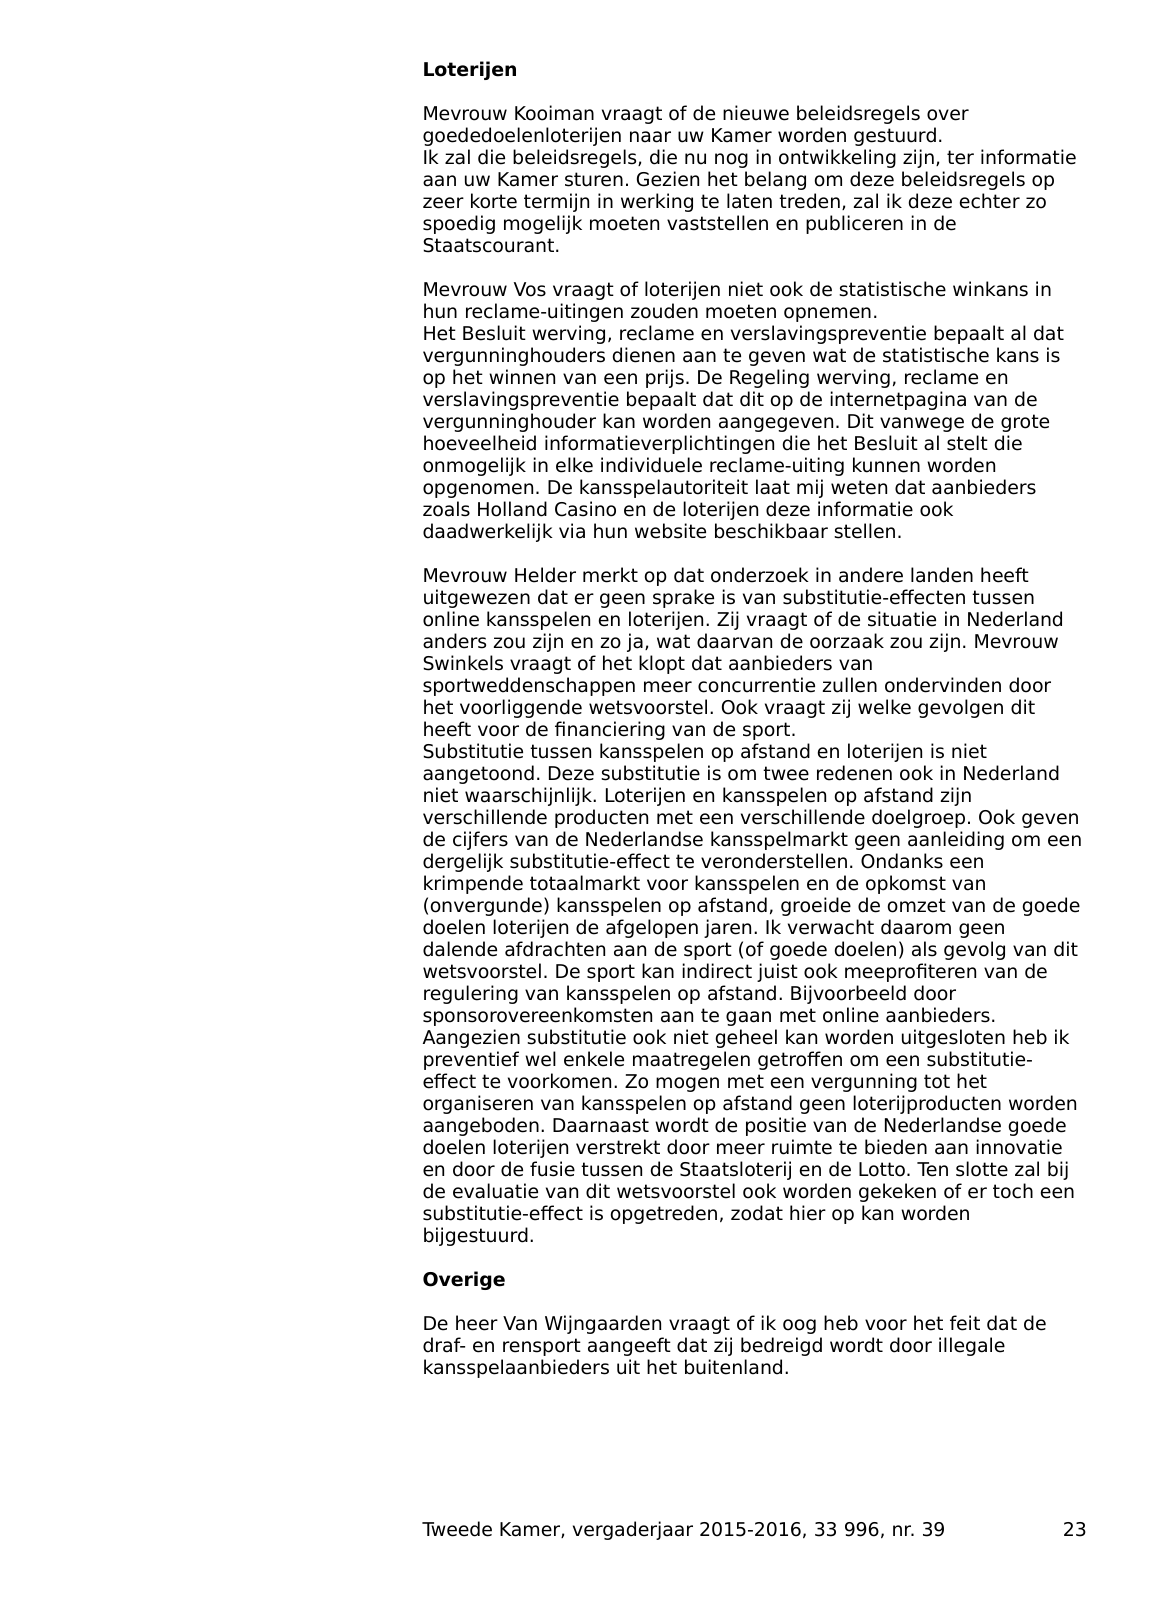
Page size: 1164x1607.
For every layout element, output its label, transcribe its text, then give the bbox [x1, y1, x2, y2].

text Het Besluit werving, reclame en verslavingspreventie bepaalt al dat vergunninghouders dienen aan te geven wat de statistische kans is op het winnen van een prijs. De Regeling werving, reclame en verslavingspreventie bepaalt dat dit op de internetpagina van de vergunninghouder kan worden aangegeven. Dit vanwege de grote hoeveelheid informatieverplichtingen die het Besluit al stelt die onmogelijk in elke individuele reclame-uiting kunnen worden opgenomen. De kansspelautoriteit laat mij weten dat aanbieders zoals Holland Casino en de loterijen deze informatie ook daadwerkelijk via hun website beschikbaar stellen. [422, 323, 1087, 543]
text Aangezien substitutie ook niet geheel kan worden uitgesloten heb ik preventief wel enkele maatregelen getroffen om een substitutie-effect te voorkomen. Zo mogen met een vergunning tot het organiseren van kansspelen op afstand geen loterijproducten worden aangeboden. Daarnaast wordt de positie van de Nederlandse goede doelen loterijen verstrekt door meer ruimte te bieden aan innovatie en door de fusie tussen de Staatsloterij en de Lotto. Ten slotte zal bij de evaluatie van dit wetsvoorstel ook worden gekeken of er toch een substitutie-effect is opgetreden, zodat hier op kan worden bijgestuurd. [422, 1027, 1087, 1247]
text Ik zal die beleidsregels, die nu nog in ontwikkeling zijn, ter informatie aan uw Kamer sturen. Gezien het belang om deze beleidsregels op zeer korte termijn in werking te laten treden, zal ik deze echter zo spoedig mogelijk moeten vaststellen en publiceren in de Staatscourant. [422, 147, 1087, 257]
text Mevrouw Vos vraagt of loterijen niet ook de statistische winkans in hun reclame-uitingen zouden moeten opnemen. [422, 279, 1087, 323]
text De heer Van Wijngaarden vraagt of ik oog heb voor het feit dat de draf- en rensport aangeeft dat zij bedreigd wordt door illegale kansspelaanbieders uit het buitenland. [422, 1313, 1087, 1379]
text Mevrouw Kooiman vraagt of de nieuwe beleidsregels over goededoelenloterijen naar uw Kamer worden gestuurd. [422, 103, 1087, 147]
subtitle Overige [422, 1269, 1087, 1291]
subtitle Loterijen [422, 59, 1087, 81]
text Substitutie tussen kansspelen op afstand en loterijen is niet aangetoond. Deze substitutie is om twee redenen ook in Nederland niet waarschijnlijk. Loterijen en kansspelen op afstand zijn verschillende producten met een verschillende doelgroep. Ook geven de cijfers van de Nederlandse kansspelmarkt geen aanleiding om een dergelijk substitutie-effect te veronderstellen. Ondanks een krimpende totaalmarkt voor kansspelen en de opkomst van (onvergunde) kansspelen op afstand, groeide de omzet van de goede doelen loterijen de afgelopen jaren. Ik verwacht daarom geen dalende afdrachten aan de sport (of goede doelen) als gevolg van dit wetsvoorstel. De sport kan indirect juist ook meeprofiteren van de regulering van kansspelen op afstand. Bijvoorbeeld door sponsorovereenkomsten aan te gaan met online aanbieders. [422, 741, 1087, 1027]
text Mevrouw Helder merkt op dat onderzoek in andere landen heeft uitgewezen dat er geen sprake is van substitutie-effecten tussen online kansspelen en loterijen. Zij vraagt of de situatie in Nederland anders zou zijn en zo ja, wat daarvan de oorzaak zou zijn. Mevrouw Swinkels vraagt of het klopt dat aanbieders van sportweddenschappen meer concurrentie zullen ondervinden door het voorliggende wetsvoorstel. Ook vraagt zij welke gevolgen dit heeft voor de financiering van de sport. [422, 565, 1087, 741]
